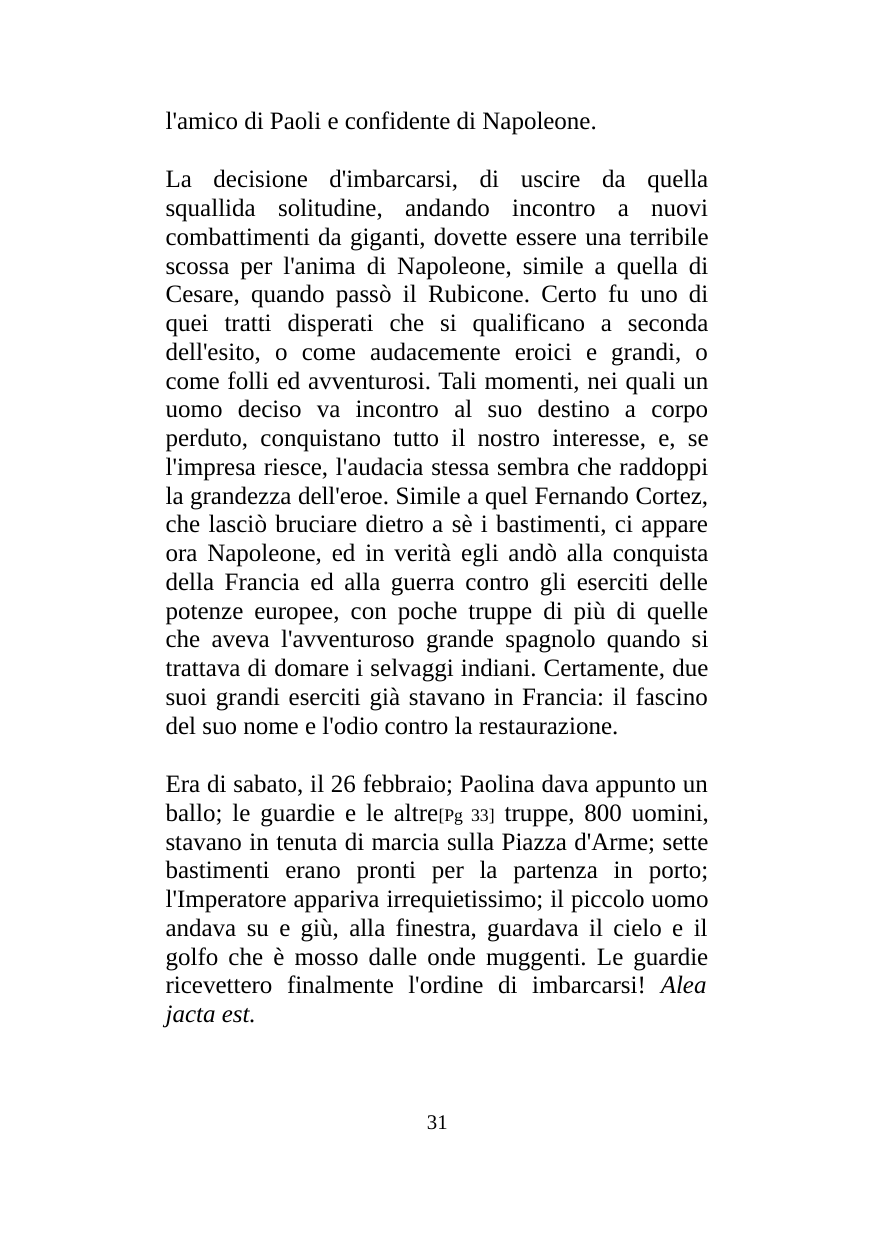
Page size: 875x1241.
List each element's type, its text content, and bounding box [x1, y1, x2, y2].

text Era di sabato, il 26 febbraio; Paolina dava appunto un ballo; le guardie e le altre[Pg 33] truppe, 800 uomini, stavano in tenuta di marcia sulla Piazza d'Arme; sette bastimenti erano pronti per la partenza in porto; l'Imperatore appariva irrequietissimo; il piccolo uomo andava su e giù, alla finestra, guardava il cielo e il golfo che è mosso dalle onde muggenti. Le guardie ricevettero finalmente l'ordine di imbarcarsi! Alea jacta est. [165, 769, 709, 1028]
text l'amico di Paoli e confidente di Napoleone. [165, 106, 709, 135]
text La decisione d'imbarcarsi, di uscire da quella squallida solitudine, andando incontro a nuovi combattimenti da giganti, dovette essere una terribile scossa per l'anima di Napoleone, simile a quella di Cesare, quando passò il Rubicone. Certo fu uno di quei tratti disperati che si qualificano a seconda dell'esito, o come audacemente eroici e grandi, o come folli ed avventurosi. Tali momenti, nei quali un uomo deciso va incontro al suo destino a corpo perduto, conquistano tutto il nostro interesse, e, se l'impresa riesce, l'audacia stessa sembra che raddoppi la grandezza dell'eroe. Simile a quel Fernando Cortez, che lasciò bruciare dietro a sè i bastimenti, ci appare ora Napoleone, ed in verità egli andò alla conquista della Francia ed alla guerra contro gli eserciti delle potenze europee, con poche truppe di più di quelle che aveva l'avventuroso grande spagnolo quando si trattava di domare i selvaggi indiani. Certamente, due suoi grandi eserciti già stavano in Francia: il fascino del suo nome e l'odio contro la restaurazione. [165, 164, 709, 739]
